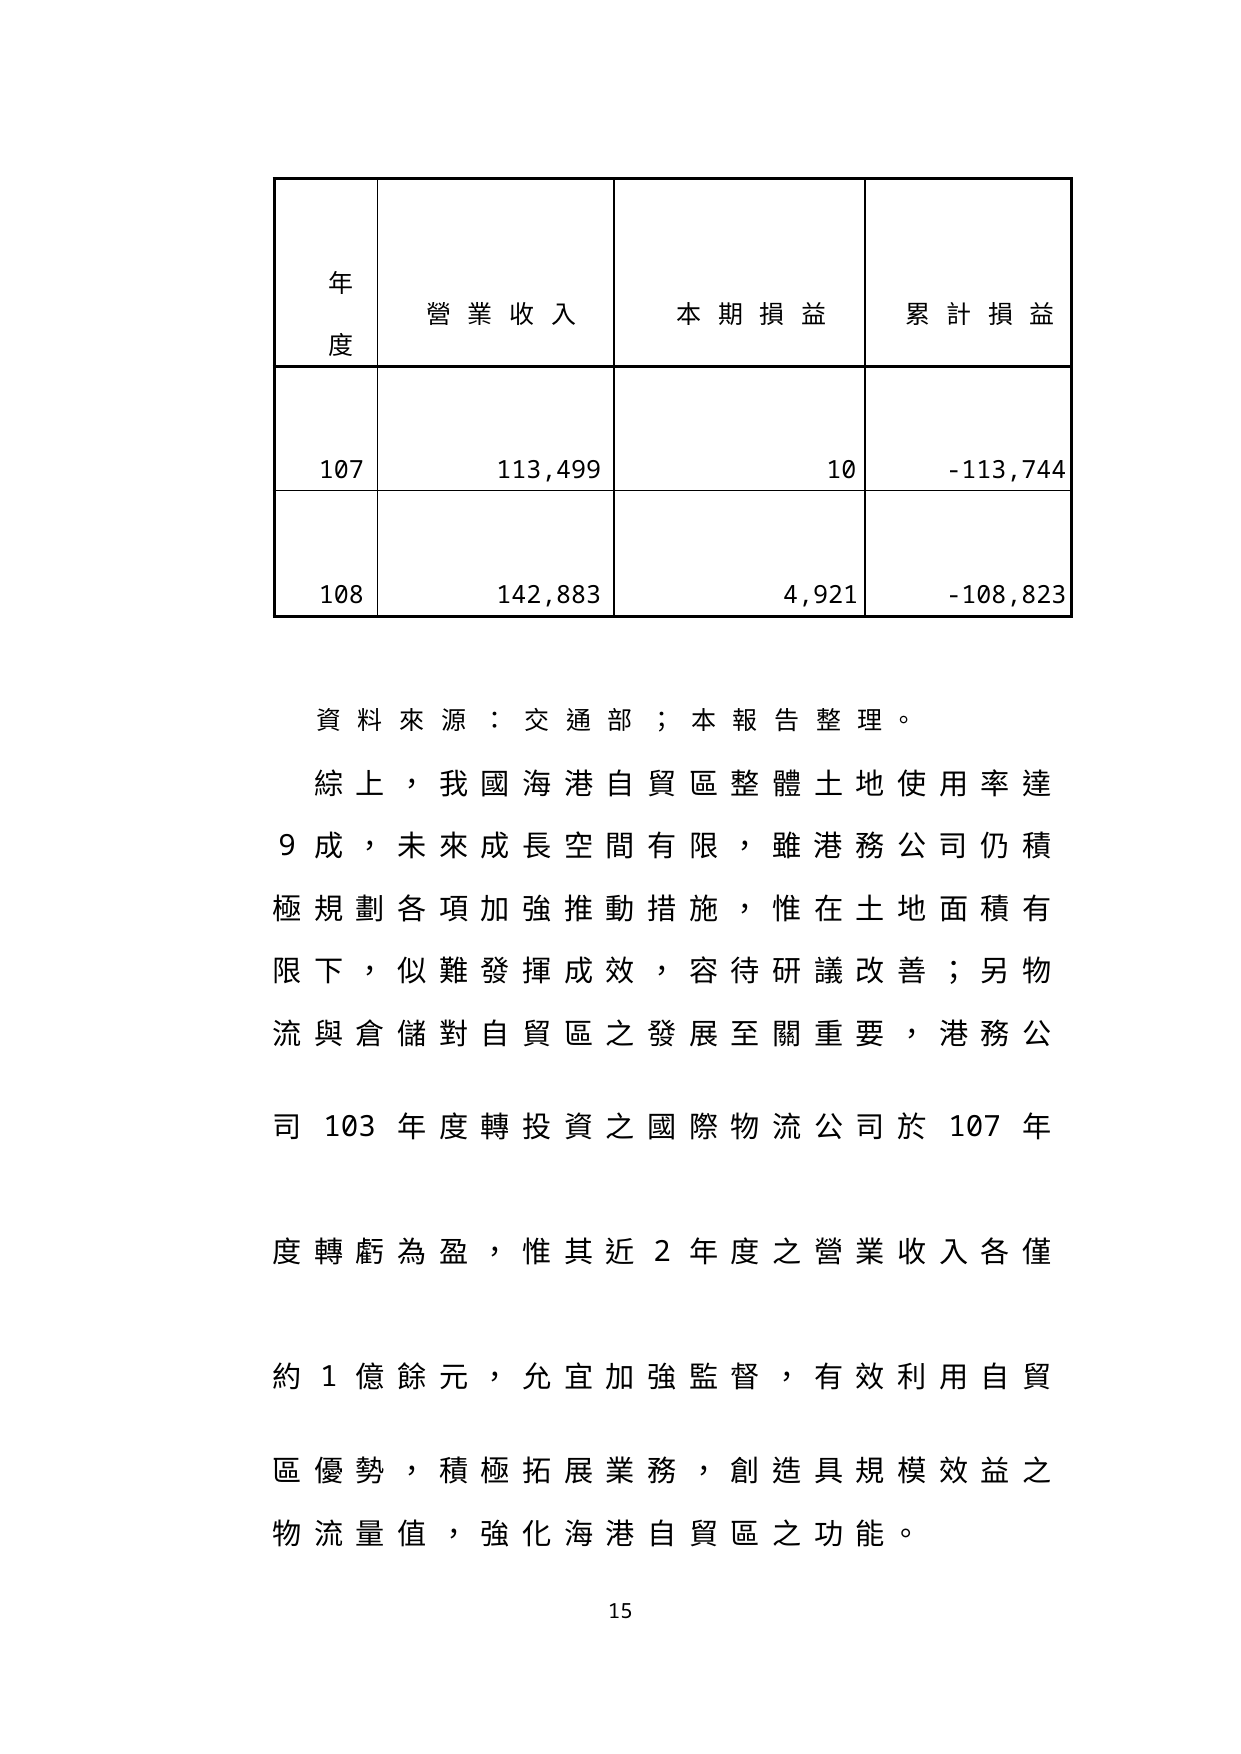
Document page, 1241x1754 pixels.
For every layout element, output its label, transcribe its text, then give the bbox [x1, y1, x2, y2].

table_cell 4,921 [615, 491, 864, 615]
table_header 累計損益 [866, 180, 1070, 365]
table_header 營業收入 [378, 180, 613, 365]
table_header 本期損益 [615, 180, 864, 365]
table_cell -108,823 [866, 491, 1070, 615]
table_cell 108 [276, 491, 377, 615]
table_cell -113,744 [866, 368, 1070, 490]
table_cell 113,499 [378, 368, 613, 490]
table_header 年度 [276, 180, 377, 365]
text 資料來源：交通部；本報告整理。 [271, 677, 1058, 740]
table_cell 107 [276, 368, 377, 490]
table_cell 142,883 [378, 491, 613, 615]
table_cell 10 [615, 368, 864, 490]
text 綜上，我國海港自貿區整體土地使用率達9成，未來成長空間有限，雖港務公司仍積極規劃各項加強推動措施，惟在土地面積有限下，似難發揮成效，容待研議改善；另物流與倉儲對自貿區之發展至關重要，港務公司103年度轉投資之國際物流公司於107年度轉虧為盈，惟其近2年度之營業收入各僅約1億餘元，允宜加強監督，有效利用自貿區優勢，積極拓展業務，創造具規模效益之物流量值，強化海港自貿區之功能。 [242, 740, 1058, 1552]
